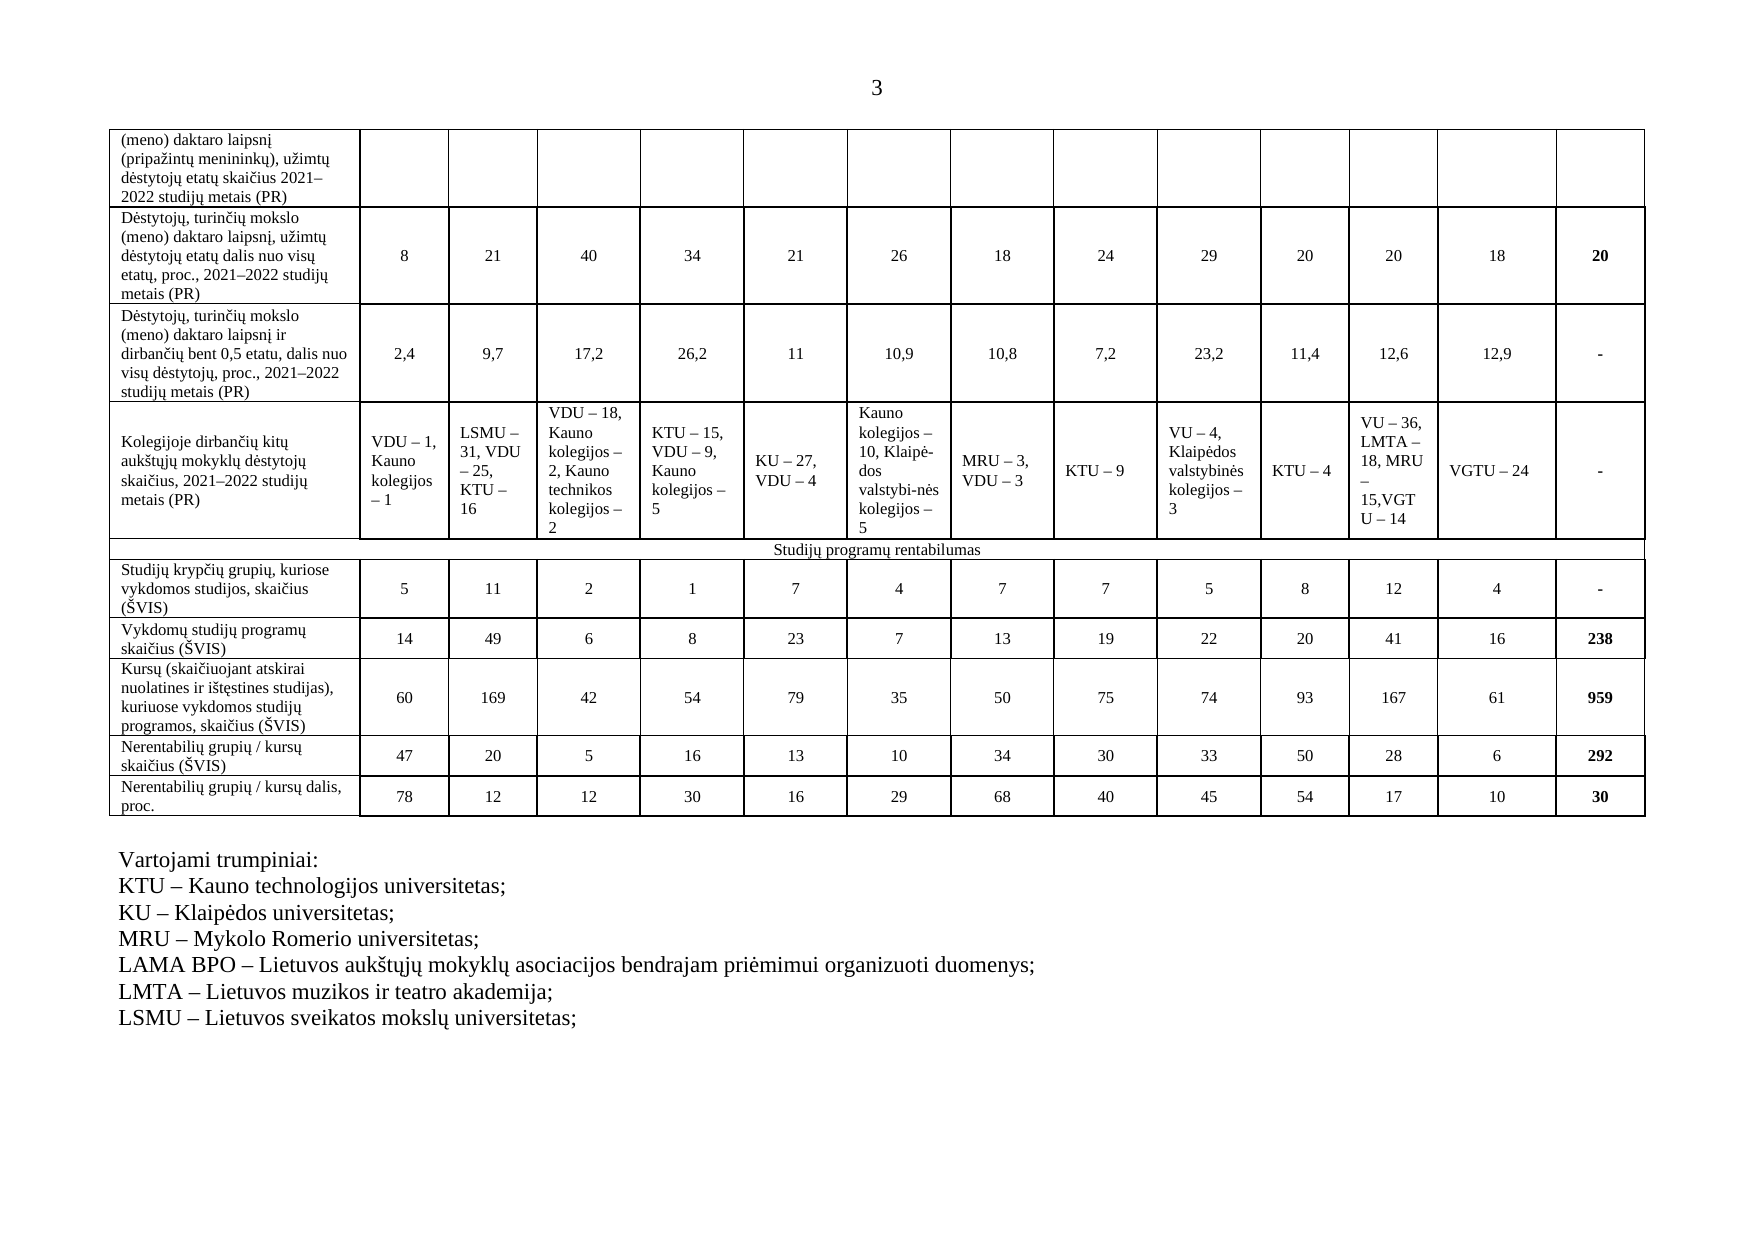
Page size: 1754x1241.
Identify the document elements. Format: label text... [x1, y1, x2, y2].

table_cell [951, 130, 1053, 206]
text MRU – Mykolo Romerio universitetas; [118, 925, 1636, 951]
table_cell Dėstytojų, turinčių mokslo (meno) daktaro laipsnį ir dirbančių bent 0,5 etatu, dalis nuo visų dėstytojų, proc., 2021–2022 studijų metais (PR) [110, 304, 359, 401]
table_cell 5 [361, 560, 448, 617]
table_cell 12,6 [1350, 305, 1437, 401]
table_cell [1438, 130, 1556, 206]
table_cell 21 [450, 208, 536, 303]
table_cell - [1557, 560, 1644, 617]
table_cell 167 [1350, 659, 1437, 735]
table_cell 10 [848, 736, 950, 775]
table_cell 8 [361, 208, 448, 303]
table_cell 30 [641, 777, 743, 815]
table_cell 6 [538, 619, 639, 658]
table_cell [1350, 130, 1437, 206]
table_cell 4 [1439, 560, 1555, 617]
table_cell 33 [1158, 736, 1260, 775]
table_cell 75 [1054, 659, 1157, 735]
table_cell VDU – 18, Kauno kolegijos – 2, Kauno technikos kolegijos – 2 [538, 403, 639, 537]
table_cell 292 [1557, 736, 1644, 775]
table_cell - [1557, 403, 1644, 537]
table_cell 14 [361, 619, 448, 658]
table_cell 7,2 [1055, 305, 1156, 401]
table_cell 5 [538, 736, 639, 775]
table_cell [641, 130, 743, 206]
table_cell Studijų programų rentabilumas [110, 539, 1644, 559]
table_cell 50 [1262, 736, 1348, 775]
table_cell 12 [1350, 560, 1437, 617]
table_cell 40 [538, 208, 639, 303]
table_cell [744, 130, 847, 206]
table_cell 74 [1158, 659, 1260, 735]
table_cell 34 [952, 736, 1053, 775]
table_cell 17 [1350, 777, 1437, 815]
table_cell VU – 36, LMTA – 18, MRU – 15,VGTU – 14 [1350, 403, 1437, 537]
table_cell VGTU – 24 [1439, 403, 1555, 537]
table_cell 16 [745, 777, 846, 815]
table_cell Studijų krypčių grupių, kuriose vykdomos studijos, skaičius (ŠVIS) [110, 560, 359, 617]
table_cell 10,8 [952, 305, 1053, 401]
table_cell 20 [1350, 208, 1437, 303]
table_cell 11 [450, 560, 536, 617]
table_cell Kolegijoje dirbančių kitų aukštųjų mokyklų dėstytojų skaičius, 2021–2022 studijų metais (PR) [110, 402, 359, 537]
table_cell 78 [361, 777, 448, 815]
table_cell 10,9 [848, 305, 950, 401]
table_cell [538, 130, 640, 206]
table_cell 29 [1158, 208, 1260, 303]
table_cell 47 [361, 736, 448, 775]
table_cell 41 [1350, 619, 1437, 658]
table_cell KTU – 9 [1055, 403, 1156, 537]
table_cell 23 [745, 619, 846, 658]
table_cell Dėstytojų, turinčių mokslo (meno) daktaro laipsnį, užimtų dėstytojų etatų dalis nuo visų etatų, proc., 2021–2022 studijų metais (PR) [110, 208, 359, 303]
table_cell Nerentabilių grupių / kursų dalis, proc. [110, 776, 359, 815]
table_cell KTU – 4 [1262, 403, 1348, 537]
table_cell 11,4 [1262, 305, 1348, 401]
table_cell 13 [952, 619, 1053, 658]
table_cell LSMU – 31, VDU – 25, KTU – 16 [450, 403, 536, 537]
table_cell [361, 130, 448, 206]
table_cell 42 [538, 659, 640, 735]
table_cell [848, 130, 950, 206]
table_cell KTU – 15, VDU – 9, Kauno kolegijos – 5 [641, 403, 743, 537]
table_cell 6 [1439, 736, 1555, 775]
table_cell 959 [1557, 659, 1644, 735]
table_cell 7 [952, 560, 1053, 617]
table_cell 12 [538, 777, 639, 815]
table_cell 23,2 [1158, 305, 1260, 401]
table_cell 169 [449, 659, 537, 735]
table_cell 29 [848, 777, 950, 815]
table_cell 49 [450, 619, 536, 658]
table_cell 20 [1262, 619, 1348, 658]
table_cell 16 [641, 736, 743, 775]
table_cell MRU – 3, VDU – 3 [952, 403, 1053, 537]
table_cell 30 [1557, 777, 1644, 815]
table_cell 7 [1055, 560, 1156, 617]
table_cell 8 [1262, 560, 1348, 617]
table_cell 40 [1055, 777, 1156, 815]
table_cell 238 [1557, 619, 1644, 658]
table_cell 7 [848, 619, 950, 658]
table_cell 60 [361, 659, 448, 735]
text Vartojami trumpiniai: [118, 846, 1636, 872]
table_cell 7 [745, 560, 846, 617]
table_cell [1158, 130, 1260, 206]
table_cell 50 [951, 659, 1053, 735]
table_cell 2 [538, 560, 639, 617]
table_cell 8 [641, 619, 743, 658]
table_cell [1261, 130, 1349, 206]
table_cell [449, 130, 537, 206]
table_cell 79 [744, 659, 847, 735]
table_cell 20 [450, 736, 536, 775]
table_cell 68 [952, 777, 1053, 815]
table_cell 13 [745, 736, 846, 775]
table_cell [1557, 130, 1644, 206]
table_cell 45 [1158, 777, 1260, 815]
table_cell 17,2 [538, 305, 639, 401]
text KTU – Kauno technologijos universitetas; [118, 872, 1636, 899]
table_cell 24 [1055, 208, 1156, 303]
table_cell 18 [1439, 208, 1555, 303]
table_cell Kursų (skaičiuojant atskirai nuolatines ir ištęstines studijas), kuriuose vykdomos studijų programos, skaičius (ŠVIS) [110, 659, 359, 735]
table_cell 61 [1438, 659, 1556, 735]
table_cell 9,7 [450, 305, 536, 401]
text LSMU – Lietuvos sveikatos mokslų universitetas; [118, 1004, 1636, 1031]
table_cell 12 [450, 777, 536, 815]
table_cell 12,9 [1439, 305, 1555, 401]
table_cell 10 [1439, 777, 1555, 815]
table_cell KU – 27, VDU – 4 [745, 403, 846, 537]
table_cell 22 [1158, 619, 1260, 658]
table_cell 54 [1262, 777, 1348, 815]
table_cell (meno) daktaro laipsnį (pripažintų menininkų), užimtų dėstytojų etatų skaičius 2021–2022 studijų metais (PR) [110, 130, 359, 206]
table_cell 1 [641, 560, 743, 617]
table_cell 20 [1262, 208, 1348, 303]
table_cell 54 [641, 659, 743, 735]
table_cell 21 [745, 208, 846, 303]
text LAMA BPO – Lietuvos aukštųjų mokyklų asociacijos bendrajam priėmimui organizuoti duomenys; [118, 951, 1636, 978]
table_cell 11 [745, 305, 846, 401]
table_cell 18 [952, 208, 1053, 303]
text KU – Klaipėdos universitetas; [118, 899, 1636, 925]
table_cell Kauno kolegijos – 10, Klaipė-dos valstybi-nės kolegijos – 5 [848, 403, 950, 537]
text LMTA – Lietuvos muzikos ir teatro akademija; [118, 978, 1636, 1004]
table_cell - [1557, 305, 1644, 401]
table_cell VDU – 1, Kauno kolegijos – 1 [361, 403, 448, 537]
table_cell 4 [848, 560, 950, 617]
table_cell 93 [1261, 659, 1349, 735]
table_cell 34 [641, 208, 743, 303]
table_cell 28 [1350, 736, 1437, 775]
table_cell 30 [1055, 736, 1156, 775]
table_cell Vykdomų studijų programų skaičius (ŠVIS) [110, 618, 359, 658]
table_cell 19 [1055, 619, 1156, 658]
table_cell Nerentabilių grupių / kursų skaičius (ŠVIS) [110, 736, 359, 775]
table_cell VU – 4, Klaipėdos valstybinės kolegijos – 3 [1158, 403, 1260, 537]
table_cell [1054, 130, 1157, 206]
table_cell 35 [848, 659, 950, 735]
table_cell 16 [1439, 619, 1555, 658]
table_cell 26 [848, 208, 950, 303]
table_cell 5 [1158, 560, 1260, 617]
table_cell 2,4 [361, 305, 448, 401]
table_cell 20 [1557, 208, 1644, 303]
table_cell 26,2 [641, 305, 743, 401]
